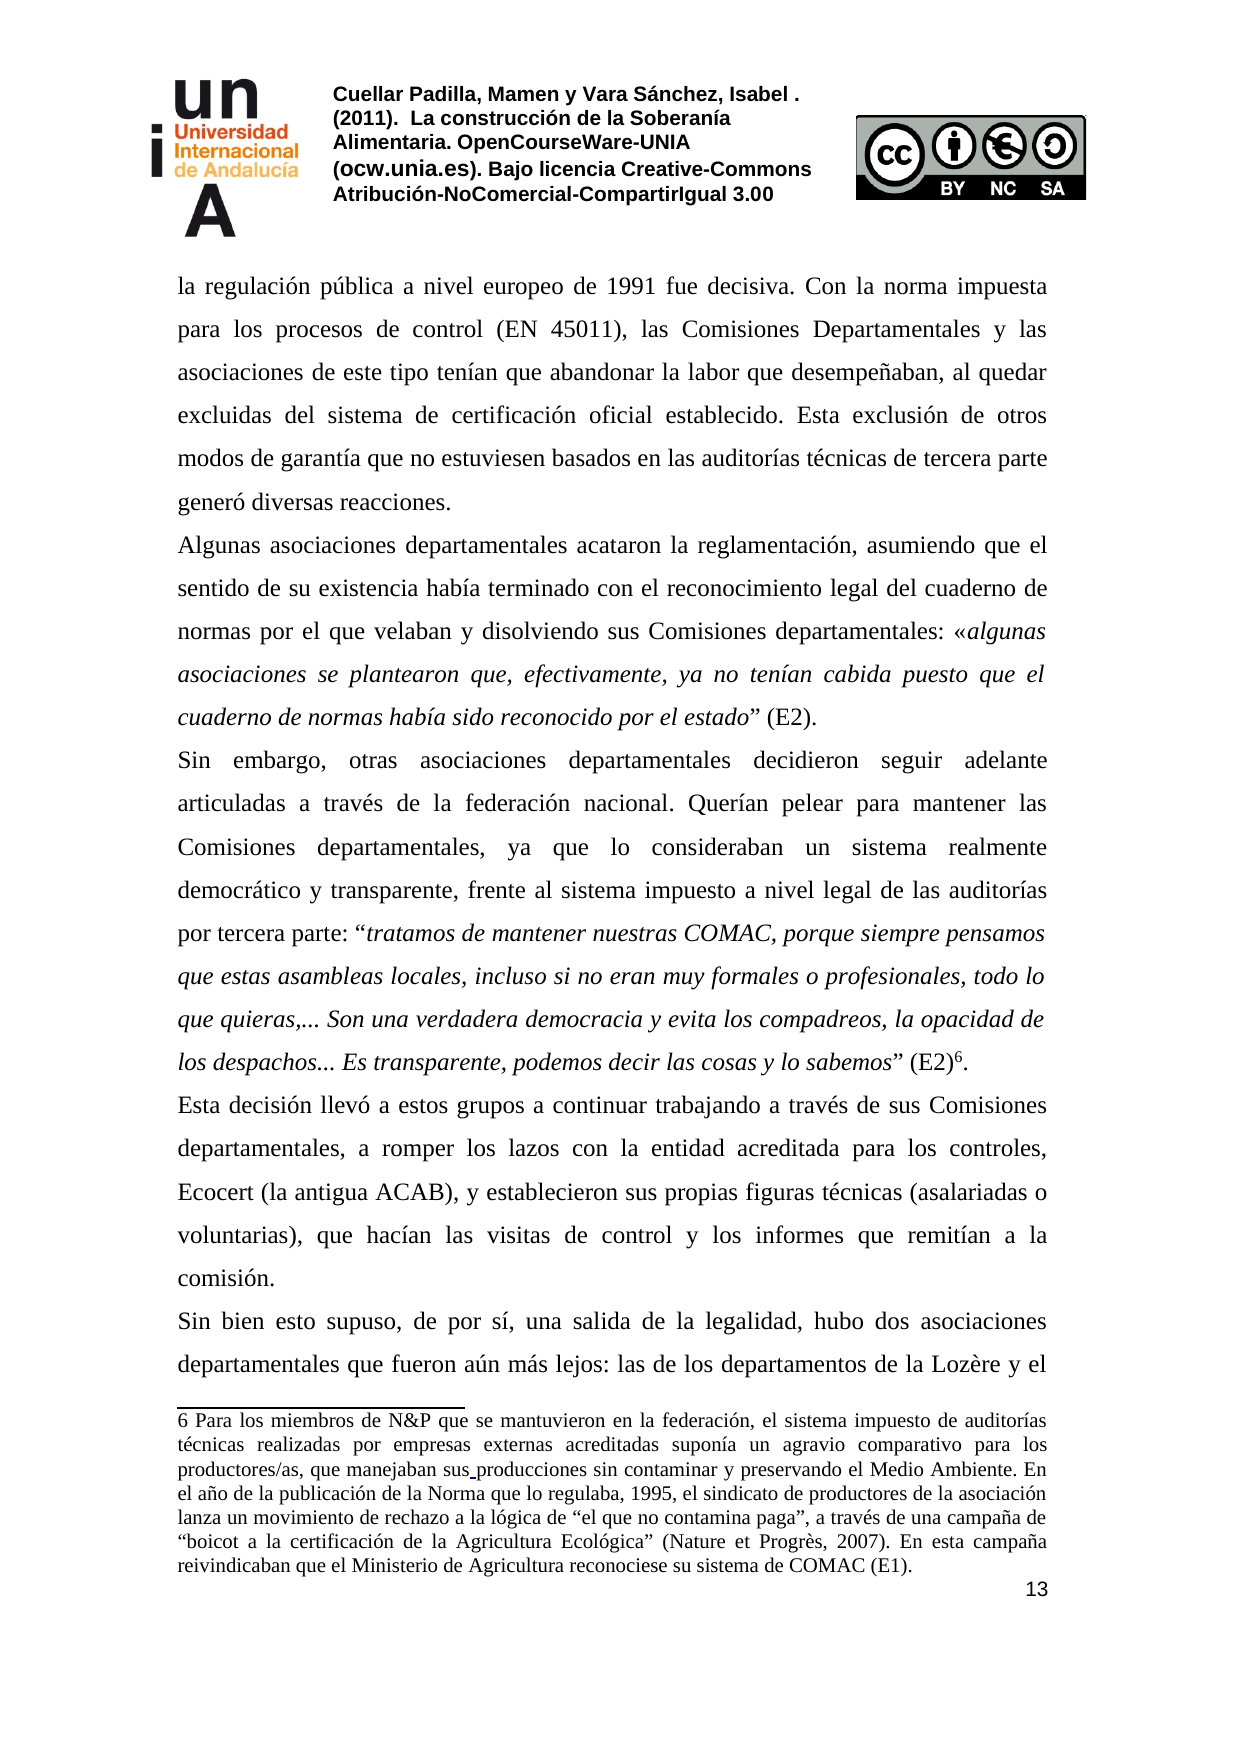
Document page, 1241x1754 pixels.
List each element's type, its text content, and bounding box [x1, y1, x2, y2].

text Esta decisión llevó a estos grupos a continuar trabajando a través de sus Comisiones departamentales, a romper los lazos con la entidad acreditada para los controles, Ecocert (la antigua ACAB), y establecieron sus propias figuras técnicas (asalariadas o voluntarias), que hacían las visitas de control y los informes que remitían a la comisión. [177, 1090, 1048, 1292]
text la regulación pública a nivel europeo de 1991 fue decisiva. Con la norma impuesta para los procesos de control (EN 45011), las Comisiones Departamentales y las asociaciones de este tipo tenían que abandonar la labor que desempeñaban, al quedar excluidas del sistema de certificación oficial establecido. Esta exclusión de otros modos de garantía que no estuviesen basados en las auditorías técnicas de tercera parte generó diversas reacciones. [177, 271, 1048, 515]
text Sin bien esto supuso, de por sí, una salida de la legalidad, hubo dos asociaciones departamentales que fueron aún más lejos: las de los departamentos de la Lozère y el [177, 1306, 1048, 1378]
text Algunas asociaciones departamentales acataron la reglamentación, asumiendo que el sentido de su existencia había terminado con el reconocimiento legal del cuaderno de normas por el que velaban y disolviendo sus Comisiones departamentales: «algunas asociaciones se plantearon que, efectivamente, ya no tenían cabida puesto que el cuaderno de normas había sido reconocido por el estado” (E2). [177, 530, 1048, 731]
picture [148, 75, 303, 240]
text Para los miembros de N&P que se mantuvieron en la federación, el sistema impuesto de auditorías técnicas realizadas por empresas externas acreditadas suponía un agravio comparativo para los productores/as, que manejaban sus producciones sin contaminar y preservando el Medio Ambiente. En el año de la publicación de la Norma que lo regulaba, 1995, el sindicato de productores de la asociación lanza un movimiento de rechazo a la lógica de “el que no contamina paga”, a través de una campaña de “boicot a la certificación de la Agricultura Ecológica” (Nature et Progrès, 2007). En esta campaña reivindicaban que el Ministerio de Agricultura reconociese su sistema de COMAC (E1). [177, 1408, 1048, 1577]
text Sin embargo, otras asociaciones departamentales decidieron seguir adelante articuladas a través de la federación nacional. Querían pelear para mantener las Comisiones departamentales, ya que lo consideraban un sistema realmente democrático y transparente, frente al sistema impuesto a nivel legal de las auditorías por tercera parte: “tratamos de mantener nuestras COMAC, porque siempre pensamos que estas asambleas locales, incluso si no eran muy formales o profesionales, todo lo que quieras,... Son una verdadera democracia y evita los compadreos, la opacidad de los despachos... Es transparente, podemos decir las cosas y lo sabemos” (E2). [177, 745, 1048, 1076]
